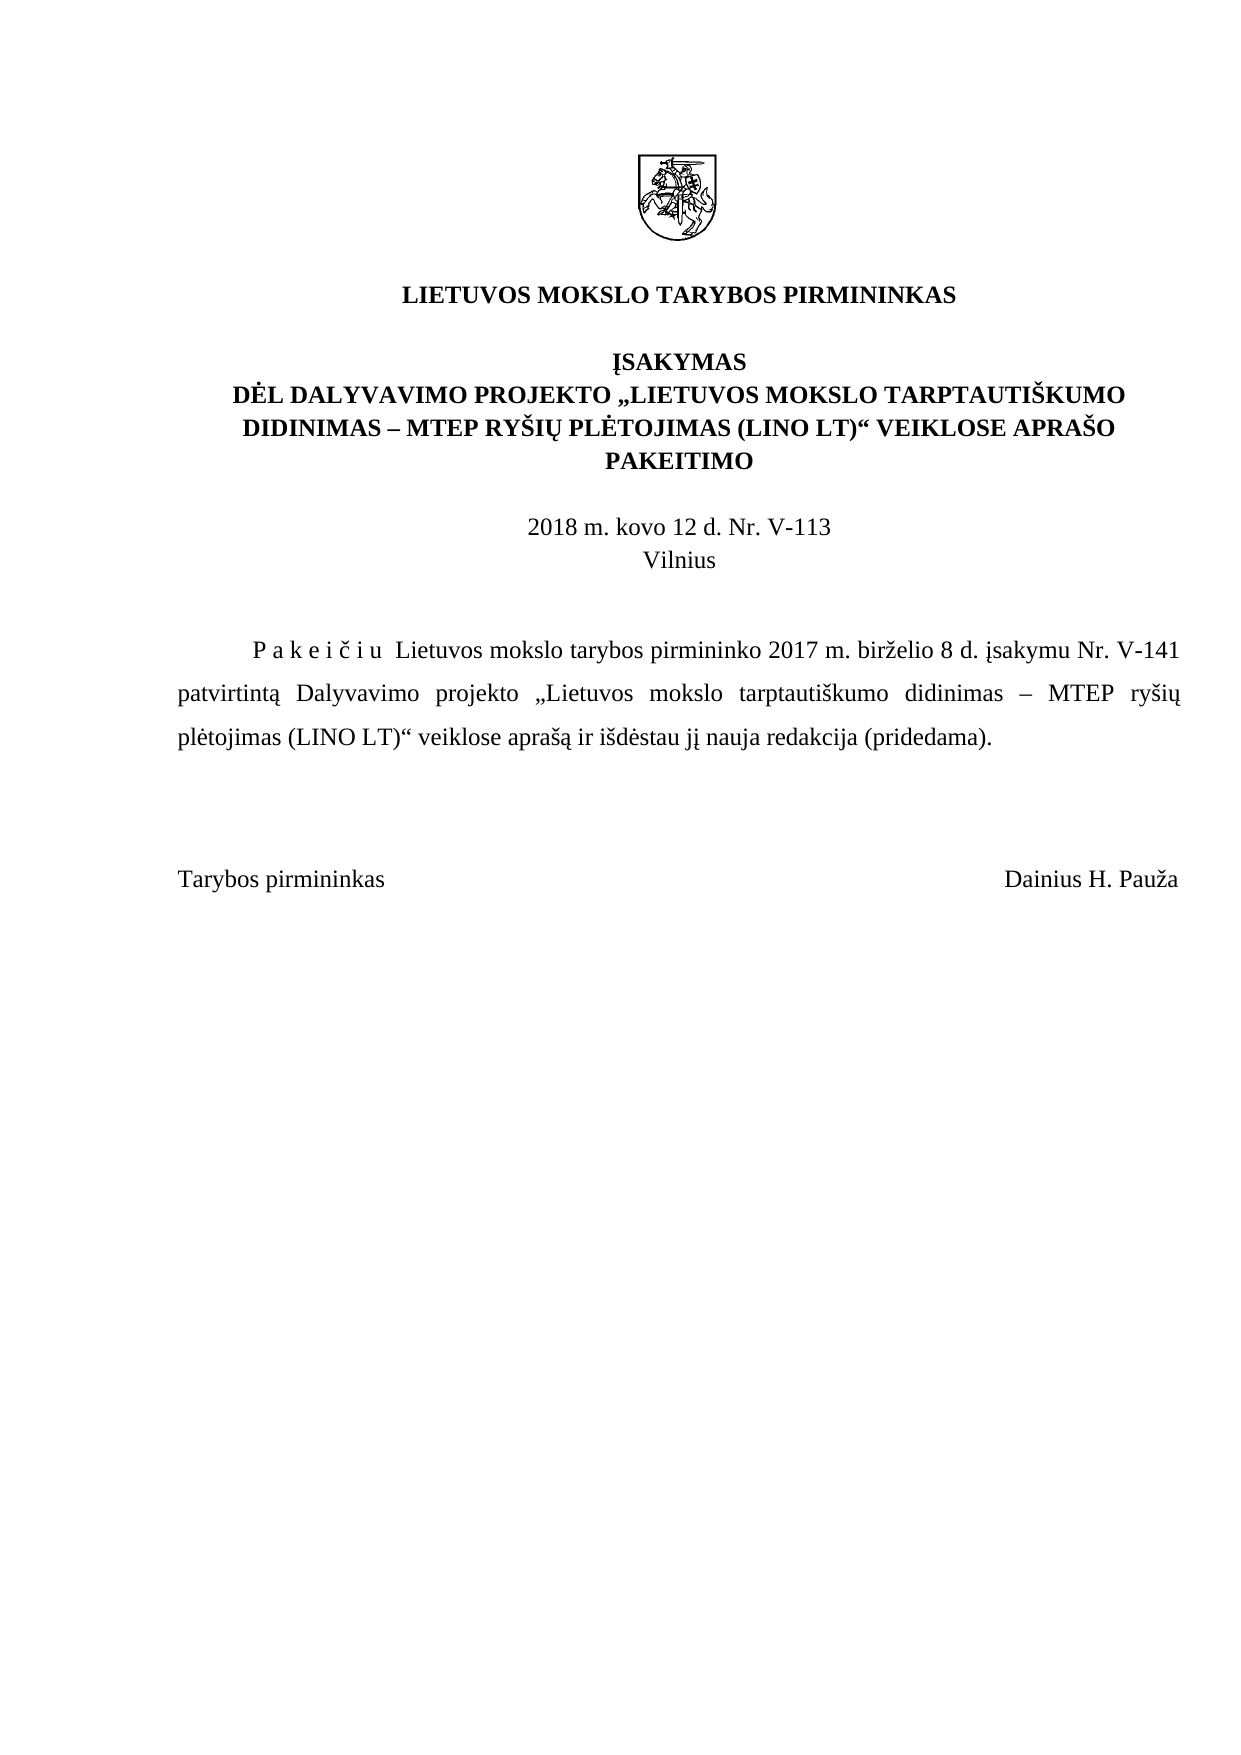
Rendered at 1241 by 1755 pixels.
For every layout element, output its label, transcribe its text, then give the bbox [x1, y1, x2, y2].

text Tarybos pirmininkas Dainius H. Pauža [177, 864, 1181, 892]
text 2018 m. kovo 12 d. Nr. V-113 [177, 512, 1181, 541]
text ĮSAKYMAS [177, 347, 1181, 375]
text DĖL DALYVAVIMO PROJEKTO „LIETUVOS MOKSLO TARPTAUTIŠKUMO DIDINIMAS – MTEP RYŠIŲ PLĖTOJIMAS (LINO LT)“ VEIKLOSE APRAŠO PAKEITIMO [177, 380, 1181, 474]
text LIETUVOS MOKSLO TARYBOS PIRMININKAS [177, 281, 1181, 309]
text Pakeičiu Lietuvos mokslo tarybos pirmininko 2017 m. birželio 8 d. įsakymu Nr. V-141 patvirtintą Dalyvavimo projekto „Lietuvos mokslo tarptautiškumo didinimas – MTEP ryšių plėtojimas (LINO LT)“ veiklose aprašą ir išdėstau jį nauja redakcija (pridedama). [177, 635, 1181, 750]
text Vilnius [177, 545, 1181, 573]
